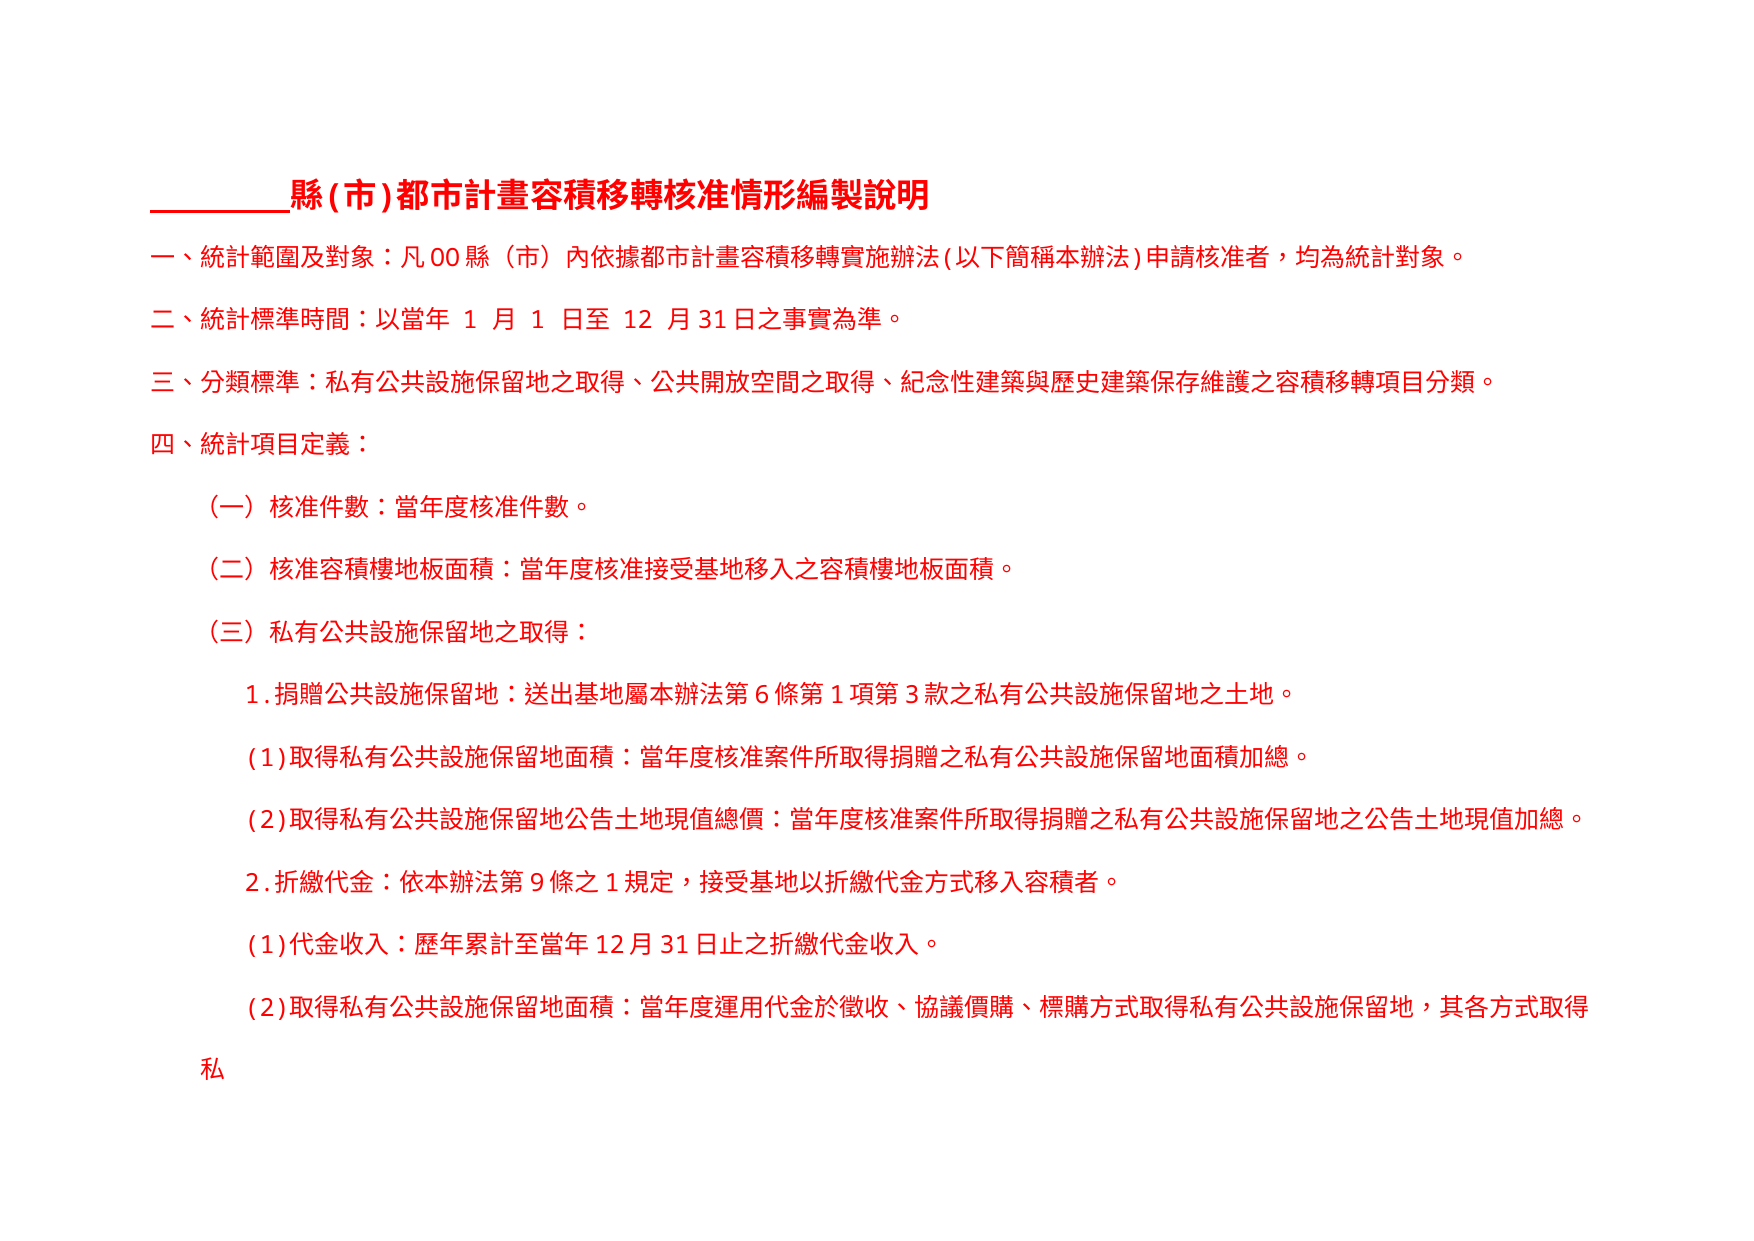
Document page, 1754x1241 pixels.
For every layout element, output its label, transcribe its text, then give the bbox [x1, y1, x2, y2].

text 三、分類標準：私有公共設施保留地之取得、公共開放空間之取得、紀念性建築與歷史建築保存維護之容積移轉項目分類。 [150, 339, 1604, 401]
text (2)取得私有公共設施保留地公告土地現值總價：當年度核准案件所取得捐贈之私有公共設施保留地之公告土地現值加總。 [200, 776, 1604, 839]
text (1)取得私有公共設施保留地面積：當年度核准案件所取得捐贈之私有公共設施保留地面積加總。 [200, 714, 1604, 776]
text 2.折繳代金：依本辦法第9條之1規定，接受基地以折繳代金方式移入容積者。 [200, 839, 1604, 901]
text (2)取得私有公共設施保留地面積：當年度運用代金於徵收、協議價購、標購方式取得私有公共設施保留地，其各方式取得私 [200, 964, 1604, 1089]
text （三）私有公共設施保留地之取得： [150, 589, 1604, 651]
text 縣(市)都市計畫容積移轉核准情形編製說明 [150, 151, 1604, 214]
text 一、統計範圍及對象：凡OO縣（市）內依據都市計畫容積移轉實施辦法(以下簡稱本辦法)申請核准者，均為統計對象。 [150, 214, 1604, 276]
text （一）核准件數：當年度核准件數。 [150, 464, 1604, 526]
text 四、統計項目定義： [150, 401, 1604, 464]
text 二、統計標準時間：以當年 1 月 1 日至 12 月31日之事實為準。 [150, 276, 1604, 339]
text (1)代金收入：歷年累計至當年12月31日止之折繳代金收入。 [200, 901, 1604, 964]
text （二）核准容積樓地板面積：當年度核准接受基地移入之容積樓地板面積。 [150, 526, 1604, 589]
text 1.捐贈公共設施保留地：送出基地屬本辦法第6條第1項第3款之私有公共設施保留地之土地。 [200, 651, 1604, 714]
